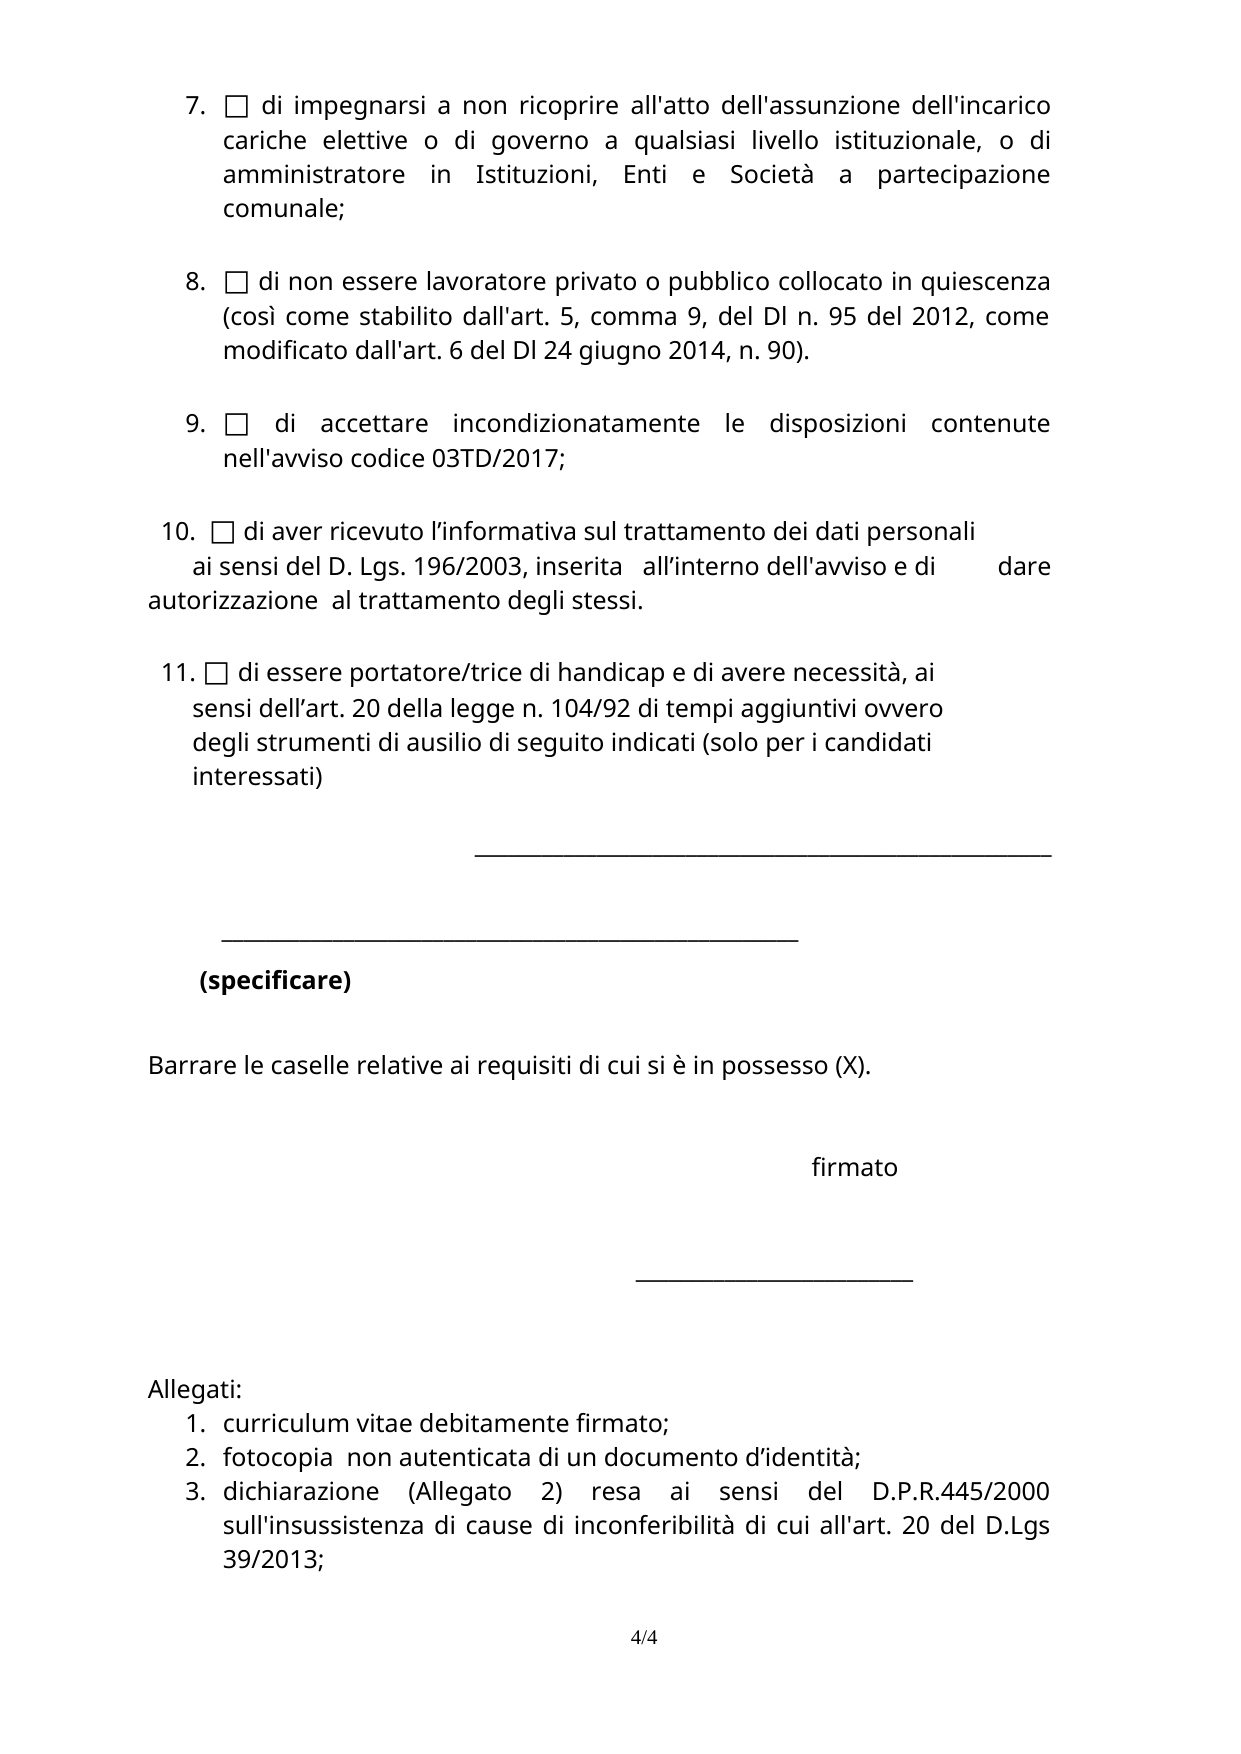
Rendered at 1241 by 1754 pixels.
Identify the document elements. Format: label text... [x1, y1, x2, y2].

text ____________________________________________________ [148, 827, 1051, 861]
list dichiarazione (Allegato 2) resa ai sensi del D.P.R.445/2000 sull'insussistenza di cause di inconferibilità di cui all'art. 20 del D.Lgs 39/2013; [185, 1473, 1051, 1576]
text firmato [738, 1150, 1051, 1184]
text 10. □ di aver ricevuto l’informativa sul trattamento dei dati personali ai sensi del D. Lgs. 196/2003, inserita all’interno dell'avviso e di dare autorizzazione al trattamento degli stessi. [148, 509, 1051, 617]
text ____________________________________________________ [148, 912, 1051, 946]
list □ di impegnarsi a non ricoprire all'atto dell'assunzione dell'incarico cariche elettive o di governo a qualsiasi livello istituzionale, o di amministratore in Istituzioni, Enti e Società a partecipazione comunale; [185, 83, 1051, 225]
list fotocopia non autenticata di un documento d’identità; [185, 1439, 1051, 1473]
text (specificare) [148, 963, 1051, 997]
text Barrare le caselle relative ai requisiti di cui si è in possesso (X). [148, 1048, 1051, 1082]
text Allegati: [148, 1371, 1051, 1405]
list □ di accettare incondizionatamente le disposizioni contenute nell'avviso codice 03TD/2017; [185, 401, 1051, 475]
list □ di non essere lavoratore privato o pubblico collocato in quiescenza (così come stabilito dall'art. 5, comma 9, del Dl n. 95 del 2012, come modificato dall'art. 6 del Dl 24 giugno 2014, n. 90). [185, 259, 1051, 367]
text _________________________ [148, 1252, 1051, 1286]
list curriculum vitae debitamente firmato; [185, 1405, 1051, 1439]
text 11. □ di essere portatore/trice di handicap e di avere necessità, ai sensi dell’art. 20 della legge n. 104/92 di tempi aggiuntivi ovvero degli strumenti di ausilio di seguito indicati (solo per i candidati interessati) [148, 651, 1051, 792]
